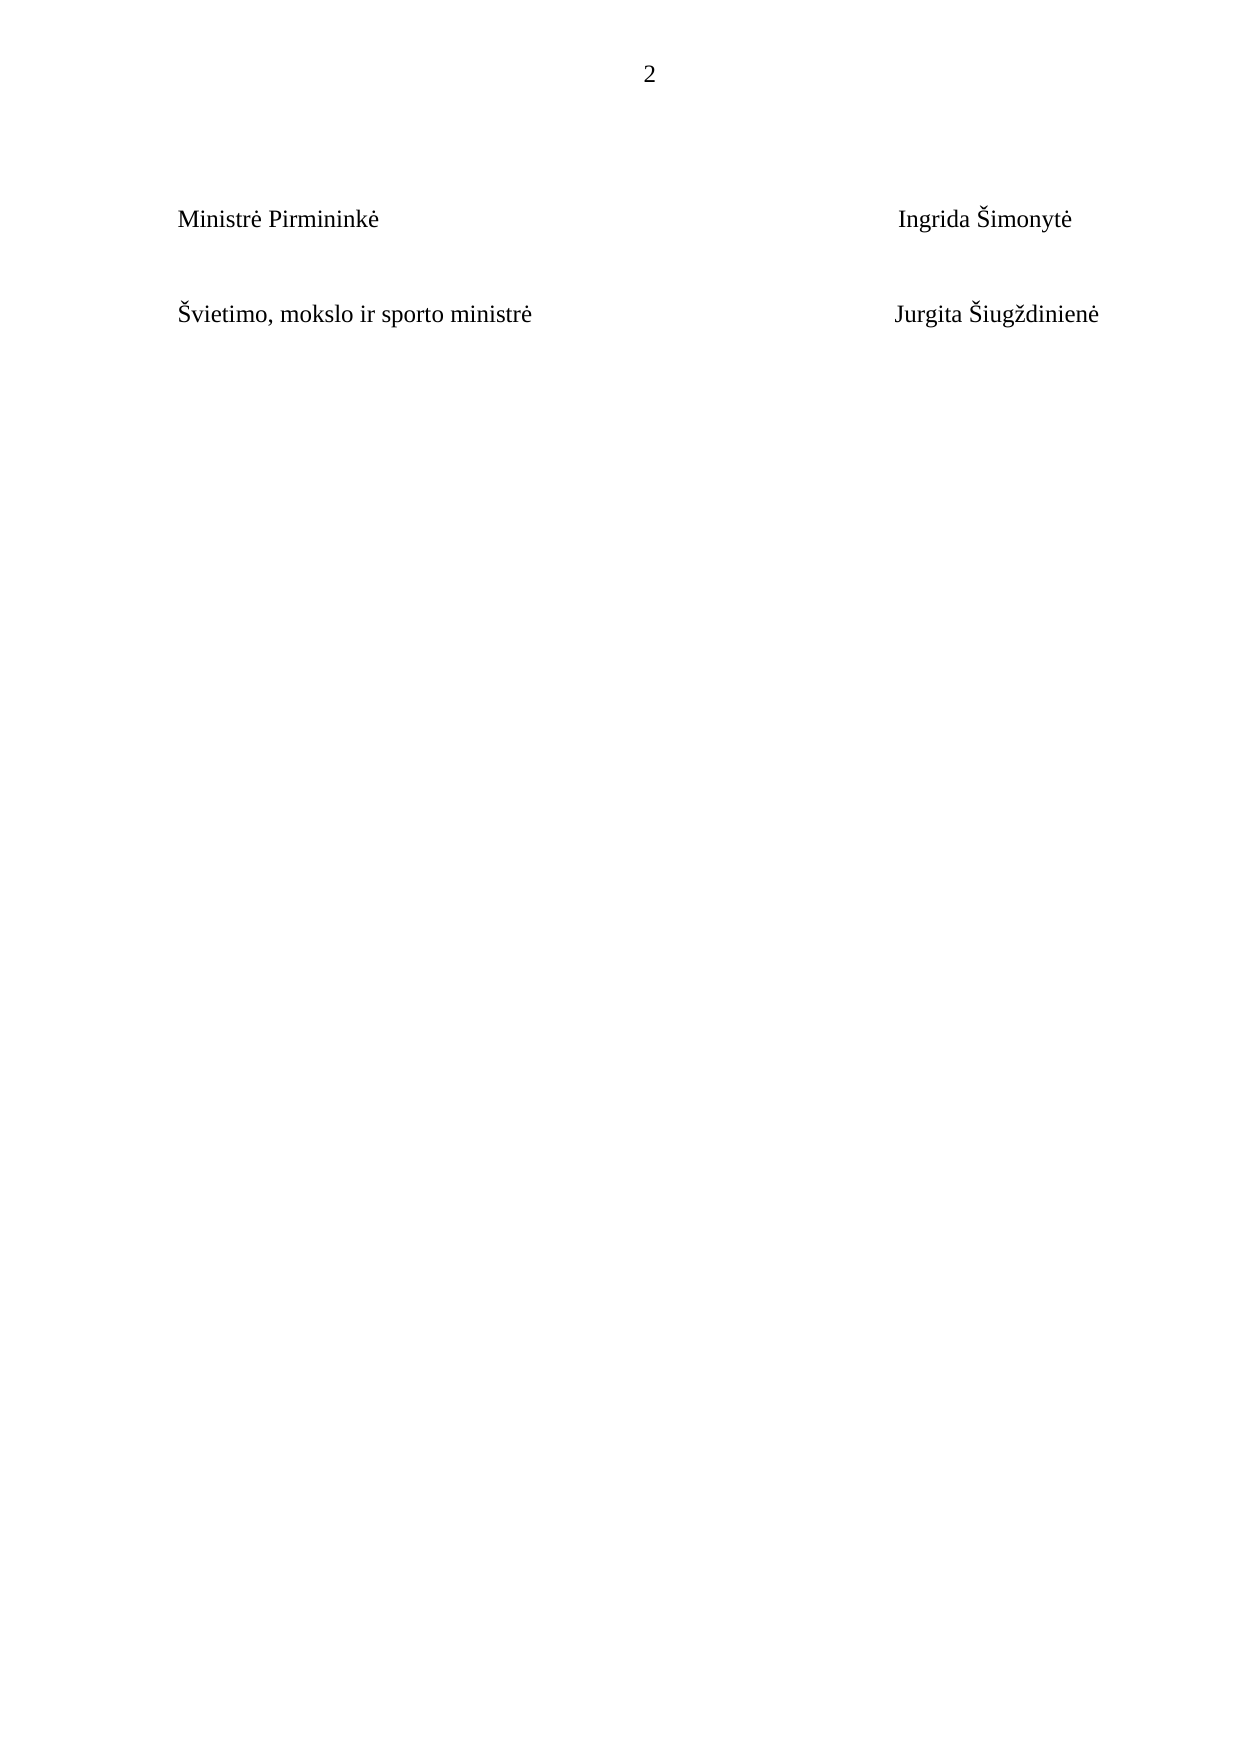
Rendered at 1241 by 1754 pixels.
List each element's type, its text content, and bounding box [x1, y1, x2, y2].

text Ministrė Pirmininkė Ingrida Šimonytė [177, 204, 1122, 233]
text Švietimo, mokslo ir sporto ministrė Jurgita Šiugždinienė [177, 291, 1122, 328]
